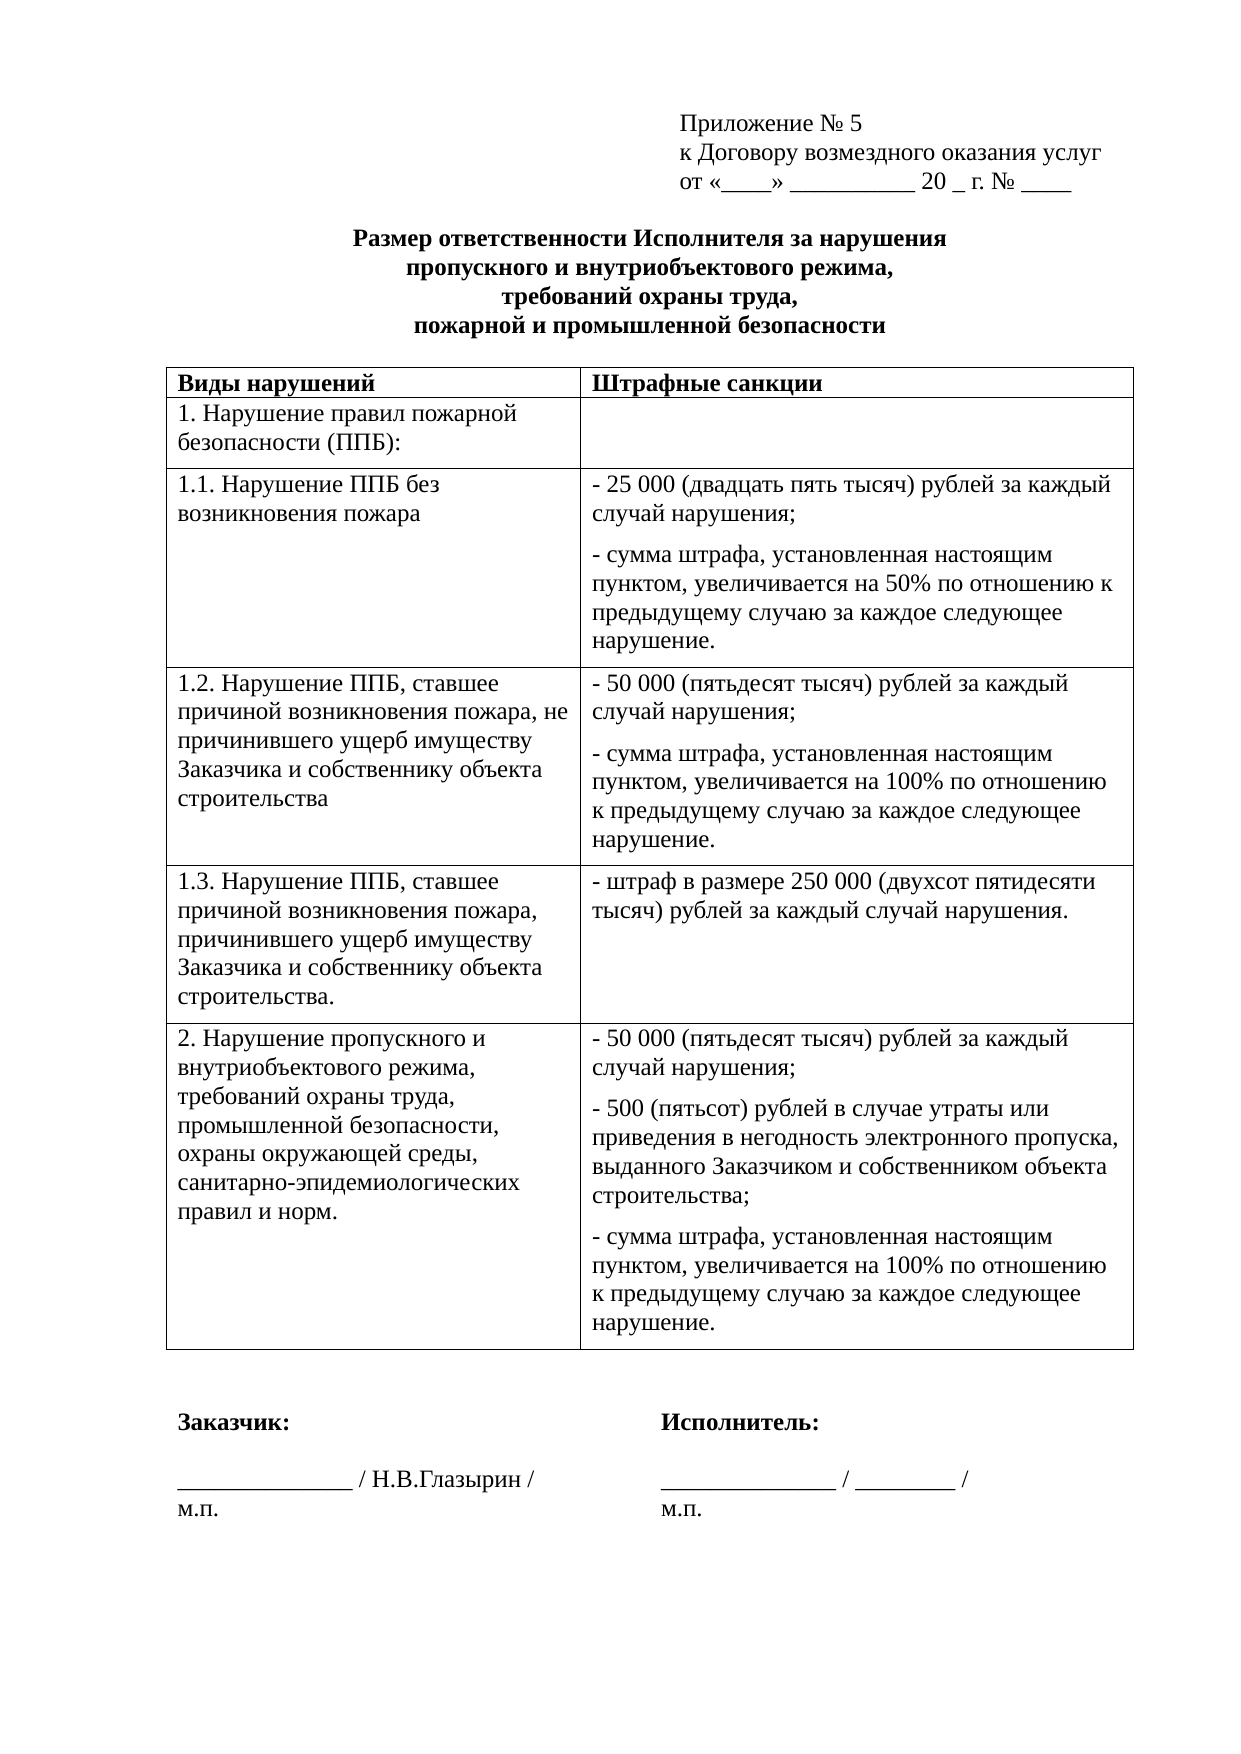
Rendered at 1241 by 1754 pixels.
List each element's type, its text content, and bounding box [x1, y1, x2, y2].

table_header Заказчик: [166, 1407, 649, 1436]
text пропускного и внутриобъектового режима, [177, 252, 1122, 281]
text от «____» __________ 20 _ г. № ____ [679, 166, 1122, 195]
table_header Исполнитель: [650, 1407, 1133, 1436]
table_cell 2. Нарушение пропускного и внутриобъектового режима, требований охраны труда, промышленной безопасности, охраны окружающей среды, санитарно-эпидемиологических правил и норм. [167, 1024, 580, 1348]
table_cell ______________ / ________ / м.п. [650, 1436, 1133, 1522]
table_cell 1.1. Нарушение ППБ без возникновения пожара [167, 469, 580, 667]
table_cell - 25 000 (двадцать пять тысяч) рублей за каждый случай нарушения; - сумма штрафа, установленная настоящим пунктом, увеличивается на 50% по отношению к предыдущему случаю за каждое следующее нарушение. [581, 469, 1133, 667]
table_cell - штраф в размере 250 000 (двухсот пятидесяти тысяч) рублей за каждый случай нарушения. [581, 866, 1133, 1022]
text к Договору возмездного оказания услуг [679, 137, 1122, 166]
table_cell 1. Нарушение правил пожарной безопасности (ППБ): [167, 398, 580, 468]
table_cell - 50 000 (пятьдесят тысяч) рублей за каждый случай нарушения; - 500 (пятьсот) рублей в случае утраты или приведения в негодность электронного пропуска, выданного Заказчиком и собственником объекта строительства; - сумма штрафа, установленная настоящим пунктом, увеличивается на 100% по отношению к предыдущему случаю за каждое следующее нарушение. [581, 1024, 1133, 1348]
table_cell 1.2. Нарушение ППБ, ставшее причиной возникновения пожара, не причинившего ущерб имуществу Заказчика и собственнику объекта строительства [167, 668, 580, 865]
text Приложение № 5 [679, 108, 1122, 137]
table_cell ______________ / Н.В.Глазырин / м.п. [166, 1436, 649, 1522]
table_cell 1.3. Нарушение ППБ, ставшее причиной возникновения пожара, причинившего ущерб имуществу Заказчика и собственнику объекта строительства. [167, 866, 580, 1022]
table_header Виды нарушений [167, 368, 580, 397]
text пожарной и промышленной безопасности [177, 310, 1122, 338]
text Размер ответственности Исполнителя за нарушения [177, 223, 1122, 252]
table_cell - 50 000 (пятьдесят тысяч) рублей за каждый случай нарушения; - сумма штрафа, установленная настоящим пунктом, увеличивается на 100% по отношению к предыдущему случаю за каждое следующее нарушение. [581, 668, 1133, 865]
table_header Штрафные санкции [581, 368, 1133, 397]
text требований охраны труда, [177, 281, 1122, 310]
table_cell [581, 398, 1133, 468]
